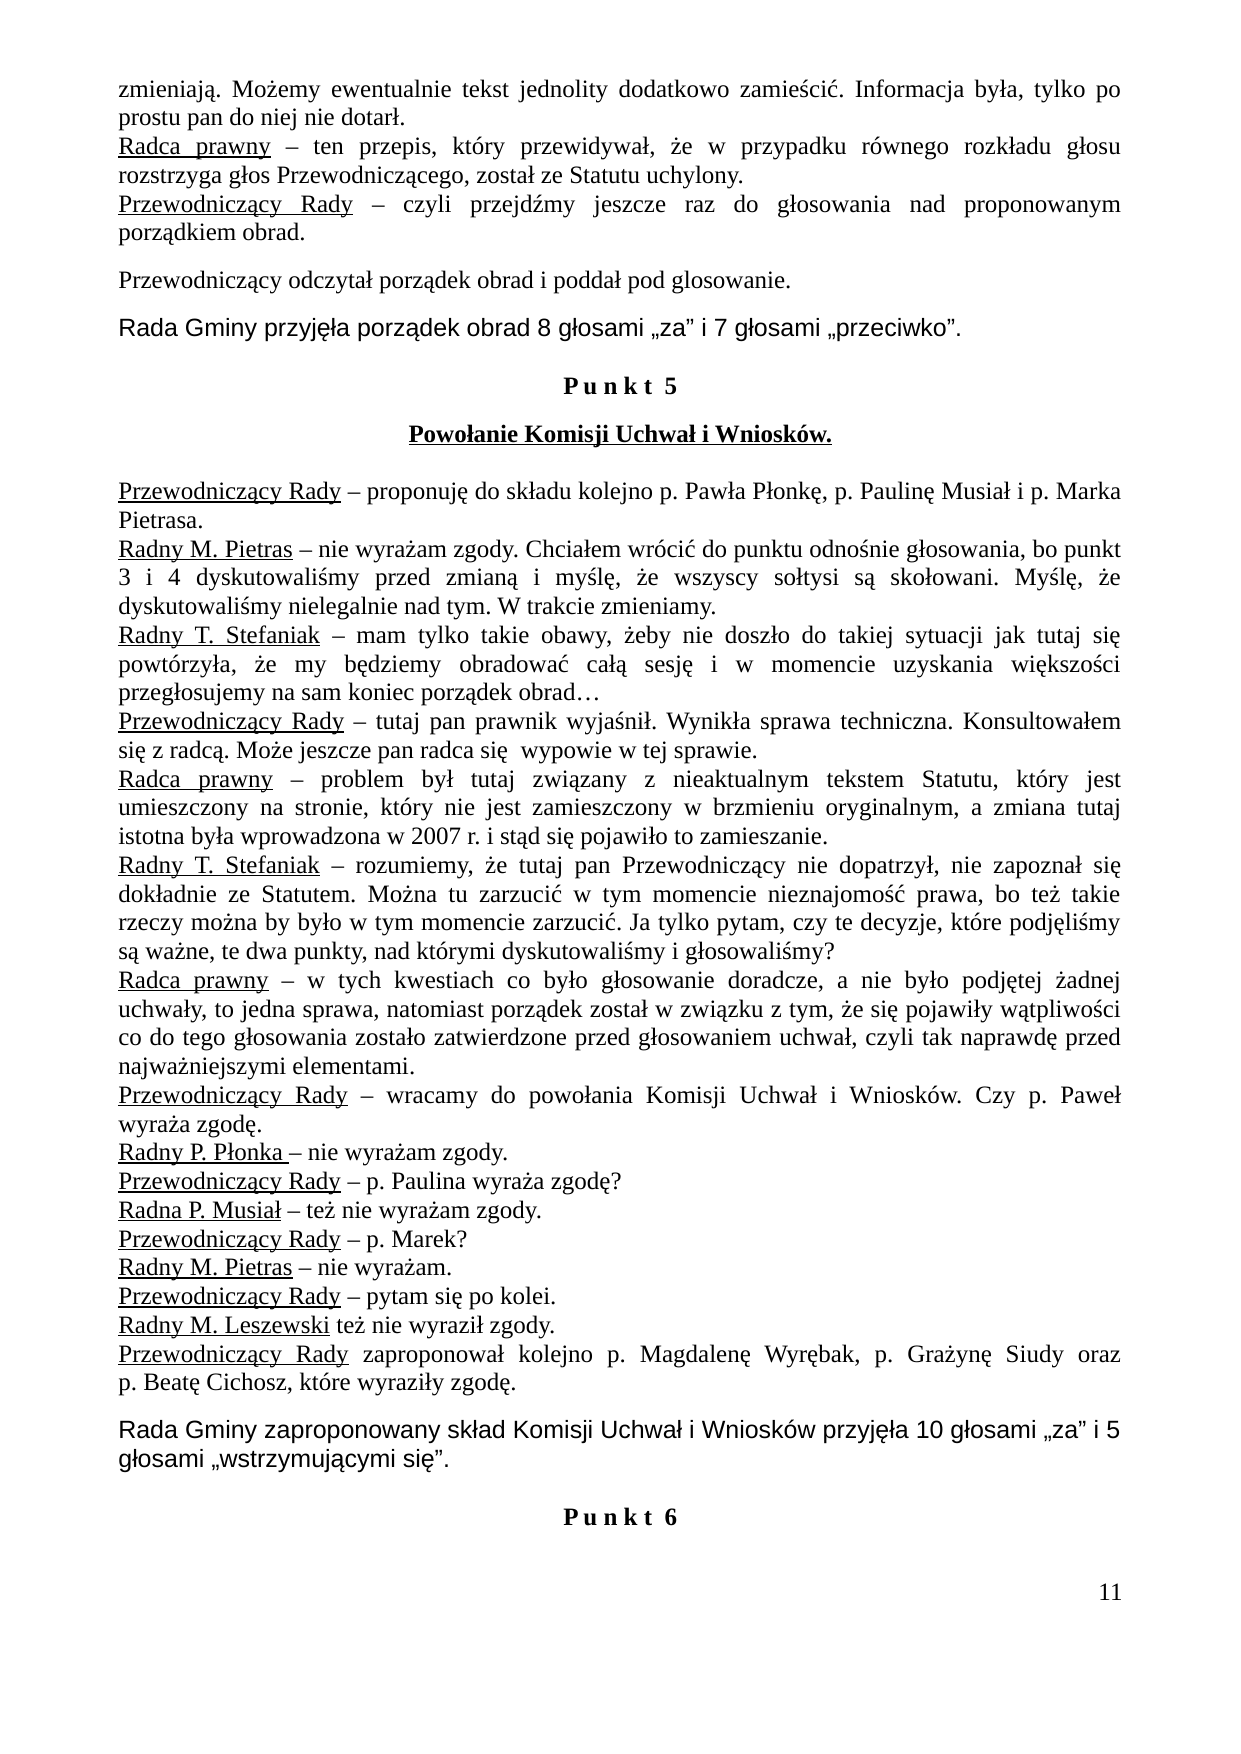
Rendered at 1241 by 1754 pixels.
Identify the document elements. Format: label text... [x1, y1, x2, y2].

text Przewodniczący Rady – wracamy do powołania Komisji Uchwał i Wniosków. Czy p. Paweł wyraża zgodę. [118, 1080, 1122, 1137]
text Radca prawny – problem był tutaj związany z nieaktualnym tekstem Statutu, który jest umieszczony na stronie, który nie jest zamieszczony w brzmieniu oryginalnym, a zmiana tutaj istotna była wprowadzona w 2007 r. i stąd się pojawiło to zamieszanie. [118, 764, 1122, 850]
text Powołanie Komisji Uchwał i Wniosków. [118, 419, 1122, 447]
text Rada Gminy przyjęła porządek obrad 8 głosami „za” i 7 głosami „przeciwko”. [118, 313, 1122, 342]
text Radny T. Stefaniak – rozumiemy, że tutaj pan Przewodniczący nie dopatrzył, nie zapoznał się dokładnie ze Statutem. Można tu zarzucić w tym momencie nieznajomość prawa, bo też takie rzeczy można by było w tym momencie zarzucić. Ja tylko pytam, czy te decyzje, które podjęliśmy są ważne, te dwa punkty, nad którymi dyskutowaliśmy i głosowaliśmy? [118, 850, 1122, 965]
text Radny T. Stefaniak – mam tylko takie obawy, żeby nie doszło do takiej sytuacji jak tutaj się powtórzyła, że my będziemy obradować całą sesję i w momencie uzyskania większości przegłosujemy na sam koniec porządek obrad… [118, 620, 1122, 706]
text Radny M. Pietras – nie wyrażam zgody. Chciałem wrócić do punktu odnośnie głosowania, bo punkt 3 i 4 dyskutowaliśmy przed zmianą i myślę, że wszyscy sołtysi są skołowani. Myślę, że dyskutowaliśmy nielegalnie nad tym. W trakcie zmieniamy. [118, 534, 1122, 620]
text Radny M. Leszewski też nie wyraził zgody. [118, 1310, 1122, 1339]
text Radna P. Musiał – też nie wyrażam zgody. [118, 1195, 1122, 1224]
text Radca prawny – ten przepis, który przewidywał, że w przypadku równego rozkładu głosu rozstrzyga głos Przewodniczącego, został ze Statutu uchylony. [118, 131, 1122, 189]
text Przewodniczący odczytał porządek obrad i poddał pod glosowanie. [118, 265, 1122, 294]
text P u n k t 6 [118, 1502, 1122, 1530]
text P u n k t 5 [118, 371, 1122, 399]
text Przewodniczący Rady – p. Marek? [118, 1224, 1122, 1252]
text Przewodniczący Rady – pytam się po kolei. [118, 1281, 1122, 1310]
text Przewodniczący Rady – tutaj pan prawnik wyjaśnił. Wynikła sprawa techniczna. Konsultowałem się z radcą. Może jeszcze pan radca się wypowie w tej sprawie. [118, 706, 1122, 764]
text Przewodniczący Rady – proponuję do składu kolejno p. Pawła Płonkę, p. Paulinę Musiał i p. Marka Pietrasa. [118, 476, 1122, 534]
text zmieniają. Możemy ewentualnie tekst jednolity dodatkowo zamieścić. Informacja była, tylko po prostu pan do niej nie dotarł. [118, 74, 1122, 131]
text Rada Gminy zaproponowany skład Komisji Uchwał i Wniosków przyjęła 10 głosami „za” i 5 głosami „wstrzymującymi się”. [118, 1415, 1122, 1473]
text Przewodniczący Rady – czyli przejdźmy jeszcze raz do głosowania nad proponowanym porządkiem obrad. [118, 189, 1122, 246]
text Radca prawny – w tych kwestiach co było głosowanie doradcze, a nie było podjętej żadnej uchwały, to jedna sprawa, natomiast porządek został w związku z tym, że się pojawiły wątpliwości co do tego głosowania zostało zatwierdzone przed głosowaniem uchwał, czyli tak naprawdę przed najważniejszymi elementami. [118, 965, 1122, 1080]
text Przewodniczący Rady zaproponował kolejno p. Magdalenę Wyrębak, p. Grażynę Siudy oraz p. Beatę Cichosz, które wyraziły zgodę. [118, 1339, 1122, 1396]
text Radny P. Płonka – nie wyrażam zgody. [118, 1137, 1122, 1166]
text Przewodniczący Rady – p. Paulina wyraża zgodę? [118, 1166, 1122, 1195]
text Radny M. Pietras – nie wyrażam. [118, 1252, 1122, 1281]
